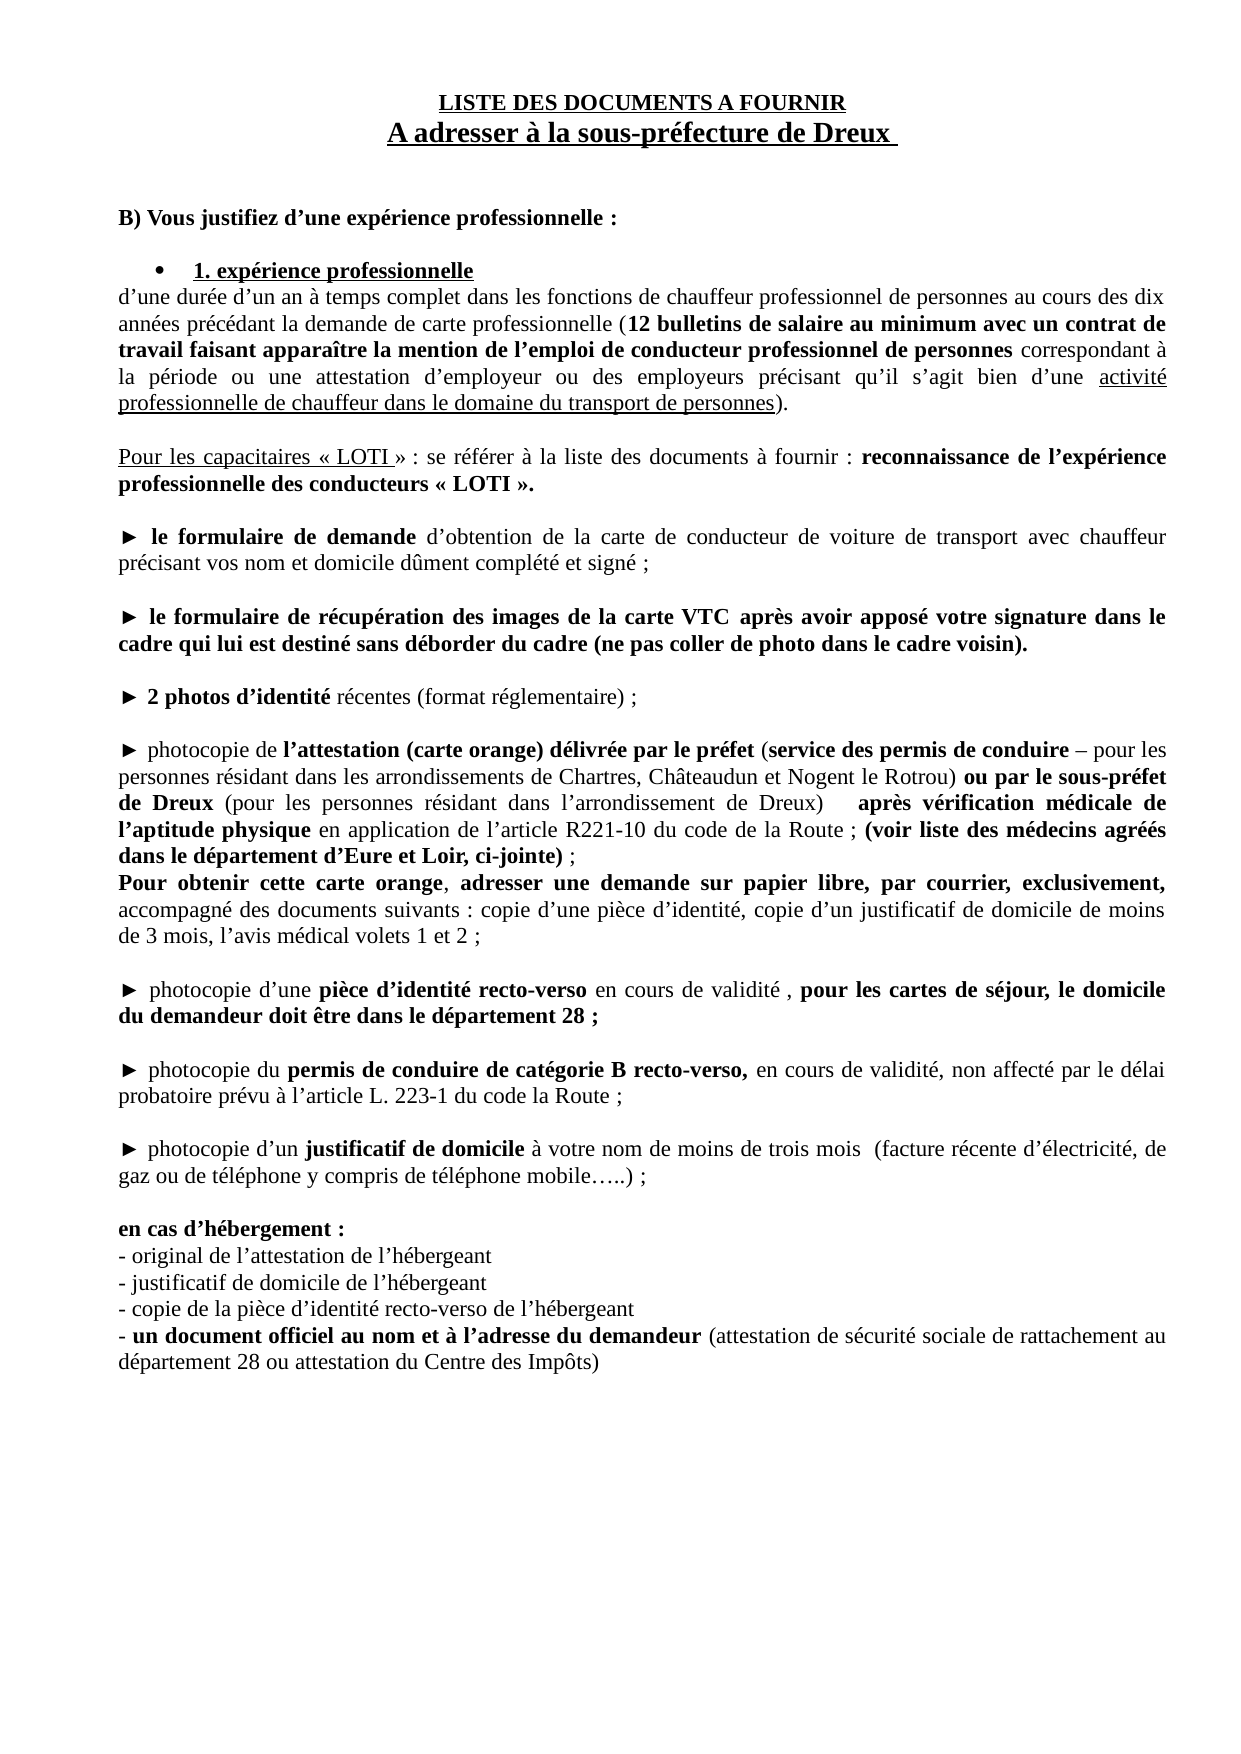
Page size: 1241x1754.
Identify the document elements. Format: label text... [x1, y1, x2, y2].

text ► le formulaire de demande d’obtention de la carte de conducteur de voiture de transport avec chauffeur précisant vos nom et domicile dûment complété et signé ; [118, 523, 1167, 576]
text ► photocopie du permis de conduire de catégorie B recto-verso, en cours de validité, non affecté par le délai probatoire prévu à l’article L. 223-1 du code la Route ; [118, 1055, 1167, 1108]
list 1. expérience professionnelle [156, 256, 1167, 283]
text - copie de la pièce d’identité recto-verso de l’hébergeant [118, 1295, 1167, 1322]
text ► photocopie de l’attestation (carte orange) délivrée par le préfet (service des permis de conduire – pour les personnes résidant dans les arrondissements de Chartres, Châteaudun et Nogent le Rotrou) ou par le sous-préfet de Dreux (pour les personnes résidant dans l’arrondissement de Dreux) après vérification médicale de l’aptitude physique en application de l’article R221-10 du code de la Route ; (voir liste des médecins agréés dans le département d’Eure et Loir, ci-jointe) ; [118, 736, 1167, 869]
text - un document officiel au nom et à l’adresse du demandeur (attestation de sécurité sociale de rattachement au département 28 ou attestation du Centre des Impôts) [118, 1322, 1167, 1375]
text d’une durée d’un an à temps complet dans les fonctions de chauffeur professionnel de personnes au cours des dix années précédant la demande de carte professionnelle (12 bulletins de salaire au minimum avec un contrat de travail faisant apparaître la mention de l’emploi de conducteur professionnel de personnes correspondant à la période ou une attestation d’employeur ou des employeurs précisant qu’il s’agit bien d’une activité professionnelle de chauffeur dans le domaine du transport de personnes). [118, 283, 1167, 416]
text Pour obtenir cette carte orange, adresser une demande sur papier libre, par courrier, exclusivement, accompagné des documents suivants : copie d’une pièce d’identité, copie d’un justificatif de domicile de moins de 3 mois, l’avis médical volets 1 et 2 ; [118, 869, 1167, 949]
text - original de l’attestation de l’hébergeant [118, 1242, 1167, 1268]
text ► 2 photos d’identité récentes (format réglementaire) ; [118, 683, 1167, 709]
text en cas d’hébergement : [118, 1215, 1167, 1242]
text A adresser à la sous-préfecture de Dreux [118, 116, 1167, 149]
text ► photocopie d’un justificatif de domicile à votre nom de moins de trois mois (facture récente d’électricité, de gaz ou de téléphone y compris de téléphone mobile…..) ; [118, 1135, 1167, 1188]
text LISTE DES DOCUMENTS A FOURNIR [118, 89, 1167, 116]
text Pour les capacitaires « LOTI » : se référer à la liste des documents à fournir : reconnaissance de l’expérience professionnelle des conducteurs « LOTI ». [118, 443, 1167, 496]
text ► photocopie d’une pièce d’identité recto-verso en cours de validité , pour les cartes de séjour, le domicile du demandeur doit être dans le département 28 ; [118, 976, 1167, 1029]
text ► le formulaire de récupération des images de la carte VTC après avoir apposé votre signature dans le cadre qui lui est destiné sans déborder du cadre (ne pas coller de photo dans le cadre voisin). [118, 603, 1167, 656]
text - justificatif de domicile de l’hébergeant [118, 1268, 1167, 1295]
text B) Vous justifiez d’une expérience professionnelle : [118, 203, 1167, 230]
